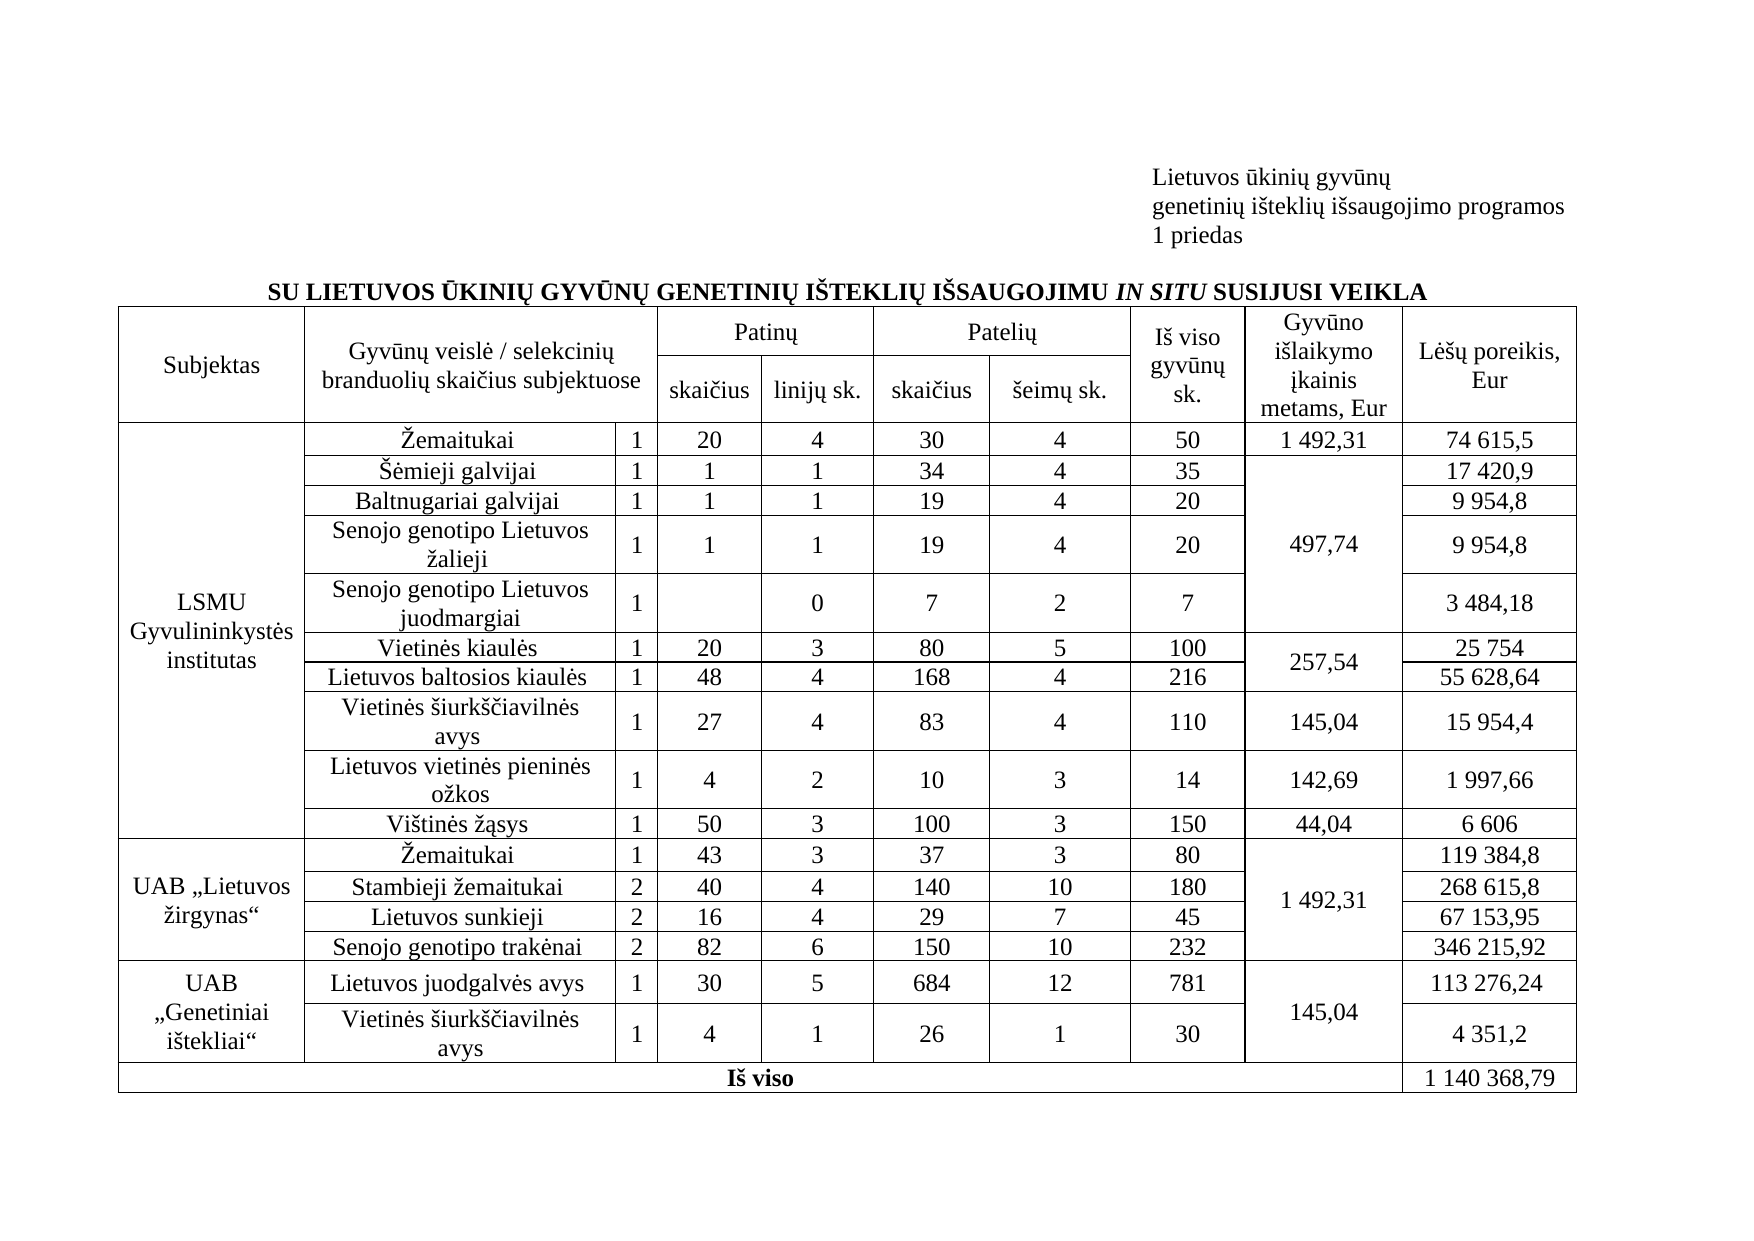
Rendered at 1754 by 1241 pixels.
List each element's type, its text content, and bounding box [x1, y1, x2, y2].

table_cell 16 [658, 902, 761, 931]
table_cell 3 [990, 809, 1130, 838]
table_cell 82 [658, 932, 761, 960]
table_cell [658, 574, 761, 632]
table_cell 10 [874, 751, 989, 808]
table_cell 5 [762, 961, 873, 1003]
table_cell 3 [990, 751, 1130, 808]
table_cell 4 351,2 [1403, 1004, 1576, 1062]
text 1 priedas [1152, 220, 1577, 249]
table_cell 1 [616, 663, 657, 691]
table_cell 30 [1131, 1004, 1244, 1062]
table_cell 4 [990, 663, 1130, 691]
table_cell 346 215,92 [1403, 932, 1576, 960]
table_cell 3 484,18 [1403, 574, 1576, 632]
table_cell 1 [762, 456, 873, 485]
table_cell 20 [658, 633, 761, 661]
table_cell Žemaitukai [305, 839, 615, 871]
table_header Gyvūno išlaikymo įkainis metams, Eur [1246, 307, 1402, 422]
table_cell Senojo genotipo Lietuvos juodmargiai [305, 574, 615, 632]
table_cell 80 [1131, 839, 1244, 871]
table_cell 100 [1131, 633, 1244, 661]
table_cell Lietuvos baltosios kiaulės [305, 663, 615, 691]
table_cell 1 [762, 516, 873, 573]
table_cell 12 [990, 961, 1130, 1003]
table_cell 1 [990, 1004, 1130, 1062]
table_cell 1 [616, 1004, 657, 1062]
table_cell 9 954,8 [1403, 486, 1576, 514]
table_cell 14 [1131, 751, 1244, 808]
table_cell 1 997,66 [1403, 751, 1576, 808]
table_cell 30 [658, 961, 761, 1003]
table_cell 1 [762, 486, 873, 514]
table_cell UAB „Genetiniai ištekliai“ [119, 961, 304, 1062]
table_header Subjektas [119, 307, 304, 422]
table_cell 15 954,4 [1403, 692, 1576, 750]
table_cell 4 [658, 751, 761, 808]
table_cell 140 [874, 872, 989, 901]
table_cell 55 628,64 [1403, 663, 1576, 691]
table_cell UAB „Lietuvos žirgynas“ [119, 839, 304, 960]
table_cell skaičius [658, 356, 761, 422]
table_cell 1 [616, 809, 657, 838]
table_cell 1 492,31 [1246, 839, 1402, 960]
table_cell 684 [874, 961, 989, 1003]
table_cell 1 140 368,79 [1403, 1063, 1576, 1092]
table_cell 40 [658, 872, 761, 901]
table_cell 17 420,9 [1403, 456, 1576, 485]
table_header Patelių [874, 307, 1130, 355]
table_cell Lietuvos vietinės pieninės ožkos [305, 751, 615, 808]
table_cell 1 492,31 [1246, 423, 1402, 455]
table_cell Iš viso [119, 1063, 1402, 1092]
table_cell 30 [874, 423, 989, 455]
table_cell 1 [616, 751, 657, 808]
table_cell Vietinės šiurkščiavilnės avys [305, 1004, 615, 1062]
table_cell 44,04 [1246, 809, 1402, 838]
table_cell 216 [1131, 663, 1244, 691]
table_cell 2 [762, 751, 873, 808]
table_cell 497,74 [1246, 456, 1402, 632]
table_cell 20 [1131, 516, 1244, 573]
table_cell 145,04 [1246, 961, 1402, 1062]
table_cell 268 615,8 [1403, 872, 1576, 901]
table_header Gyvūnų veislė / selekcinių branduolių skaičius subjektuose [305, 307, 657, 422]
table_cell 4 [990, 516, 1130, 573]
table_cell Žemaitukai [305, 423, 615, 455]
table_cell 3 [990, 839, 1130, 871]
text genetinių išteklių išsaugojimo programos [1152, 191, 1577, 220]
table_cell linijų sk. [762, 356, 873, 422]
table_cell 6 606 [1403, 809, 1576, 838]
table_cell 180 [1131, 872, 1244, 901]
table_cell 1 [616, 486, 657, 514]
table_cell 113 276,24 [1403, 961, 1576, 1003]
table_cell 7 [874, 574, 989, 632]
table_cell 29 [874, 902, 989, 931]
table_cell 4 [990, 456, 1130, 485]
table_cell 4 [762, 872, 873, 901]
table_header Patinų [658, 307, 873, 355]
table_cell 257,54 [1246, 633, 1402, 691]
table_cell 4 [762, 423, 873, 455]
table_header Lėšų poreikis, Eur [1403, 307, 1576, 422]
table_cell Lietuvos sunkieji [305, 902, 615, 931]
table_cell 20 [658, 423, 761, 455]
table_cell 150 [1131, 809, 1244, 838]
table_cell Stambieji žemaitukai [305, 872, 615, 901]
table_cell 1 [616, 633, 657, 661]
table_cell 3 [762, 839, 873, 871]
table_cell Senojo genotipo Lietuvos žalieji [305, 516, 615, 573]
table_cell 1 [616, 456, 657, 485]
table_cell 150 [874, 932, 989, 960]
table_cell 7 [1131, 574, 1244, 632]
table_cell Lietuvos juodgalvės avys [305, 961, 615, 1003]
table_cell 35 [1131, 456, 1244, 485]
table_cell 1 [616, 423, 657, 455]
table_cell 19 [874, 486, 989, 514]
table_cell 1 [616, 574, 657, 632]
table_cell 1 [658, 486, 761, 514]
table_cell LSMU Gyvulininkystės institutas [119, 423, 304, 838]
table_cell skaičius [874, 356, 989, 422]
table_cell 1 [616, 961, 657, 1003]
table_cell 45 [1131, 902, 1244, 931]
table_cell 1 [616, 692, 657, 750]
table_cell 119 384,8 [1403, 839, 1576, 871]
table_cell 67 153,95 [1403, 902, 1576, 931]
table_cell 6 [762, 932, 873, 960]
table_cell 27 [658, 692, 761, 750]
table_cell 37 [874, 839, 989, 871]
table_cell Senojo genotipo trakėnai [305, 932, 615, 960]
table_cell 2 [616, 932, 657, 960]
table_cell 4 [762, 663, 873, 691]
table_header Iš viso gyvūnų sk. [1131, 307, 1244, 422]
table_cell 34 [874, 456, 989, 485]
table_cell Šėmieji galvijai [305, 456, 615, 485]
table_cell 4 [990, 486, 1130, 514]
table_cell 83 [874, 692, 989, 750]
table_cell 50 [1131, 423, 1244, 455]
table_cell 1 [616, 516, 657, 573]
table_cell 20 [1131, 486, 1244, 514]
table_cell 1 [762, 1004, 873, 1062]
table_cell 0 [762, 574, 873, 632]
table_cell Vietinės kiaulės [305, 633, 615, 661]
table_cell 781 [1131, 961, 1244, 1003]
table_cell 2 [990, 574, 1130, 632]
table_cell Baltnugariai galvijai [305, 486, 615, 514]
table_cell 2 [616, 872, 657, 901]
table_cell 168 [874, 663, 989, 691]
table_cell 1 [616, 839, 657, 871]
table_cell 2 [616, 902, 657, 931]
table_cell Vietinės šiurkščiavilnės avys [305, 692, 615, 750]
table_cell 1 [658, 516, 761, 573]
table_cell 232 [1131, 932, 1244, 960]
table_cell 3 [762, 633, 873, 661]
table_cell 43 [658, 839, 761, 871]
table_cell 145,04 [1246, 692, 1402, 750]
table_cell 50 [658, 809, 761, 838]
table_cell 4 [762, 902, 873, 931]
text Lietuvos ūkinių gyvūnų [1152, 162, 1577, 191]
table_cell 10 [990, 932, 1130, 960]
table_cell 142,69 [1246, 751, 1402, 808]
text su Lietuvos ūkinių gyvūnų genetinių išteklių išsaugojimu in situ susijusi Veikla [118, 277, 1577, 306]
table_cell 48 [658, 663, 761, 691]
table_cell 25 754 [1403, 633, 1576, 661]
table_cell 74 615,5 [1403, 423, 1576, 455]
table_cell 4 [658, 1004, 761, 1062]
table_cell 4 [990, 423, 1130, 455]
table_cell 4 [762, 692, 873, 750]
table_cell 3 [762, 809, 873, 838]
table_cell 1 [658, 456, 761, 485]
table_cell šeimų sk. [990, 356, 1130, 422]
table_cell 19 [874, 516, 989, 573]
table_cell 26 [874, 1004, 989, 1062]
table_cell 9 954,8 [1403, 516, 1576, 573]
table_cell Vištinės žąsys [305, 809, 615, 838]
table_cell 80 [874, 633, 989, 661]
table_cell 100 [874, 809, 989, 838]
table_cell 10 [990, 872, 1130, 901]
table_cell 4 [990, 692, 1130, 750]
table_cell 110 [1131, 692, 1244, 750]
table_cell 5 [990, 633, 1130, 661]
table_cell 7 [990, 902, 1130, 931]
